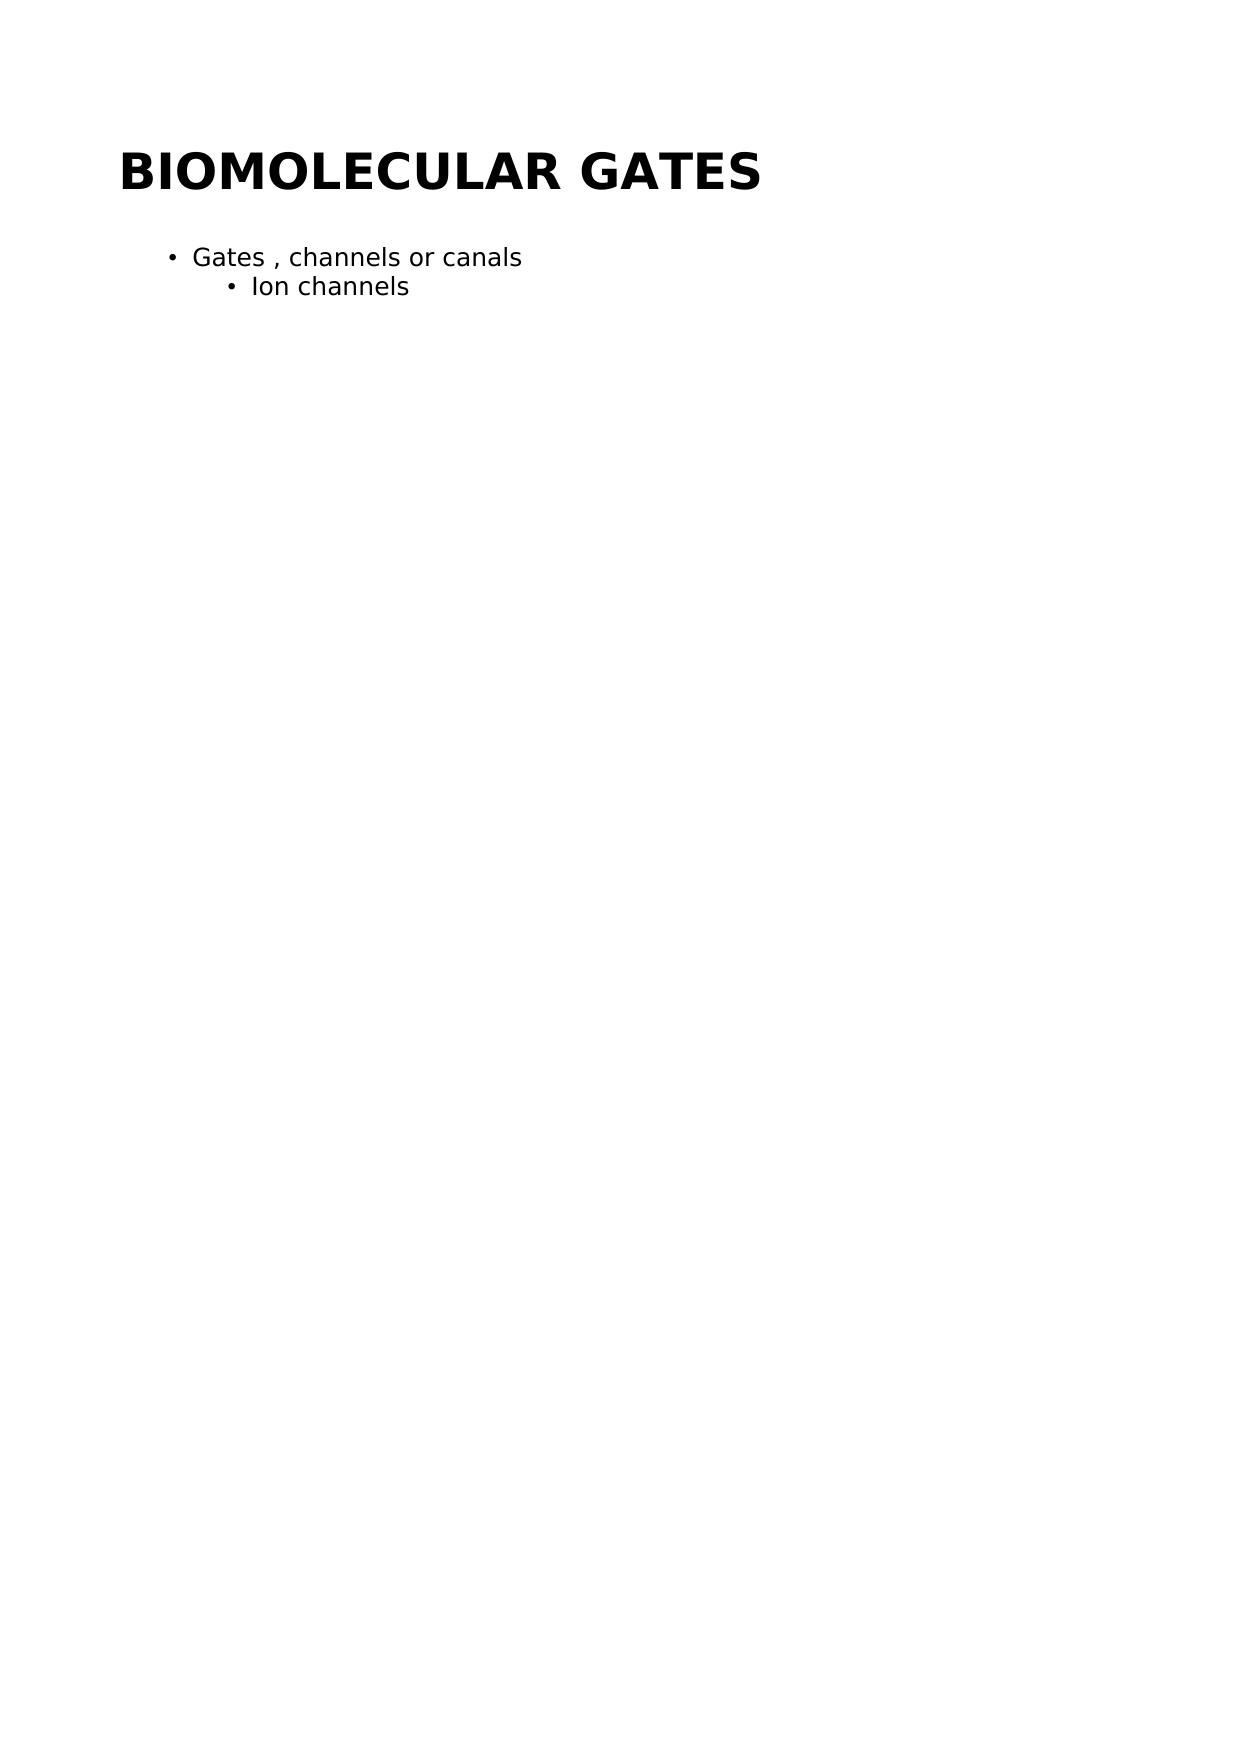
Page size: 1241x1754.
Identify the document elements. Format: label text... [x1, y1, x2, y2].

subtitle BIOMOLECULAR GATES [118, 143, 1122, 201]
list Gates , channels or canals [177, 243, 1122, 272]
list Ion channels [236, 272, 1122, 302]
